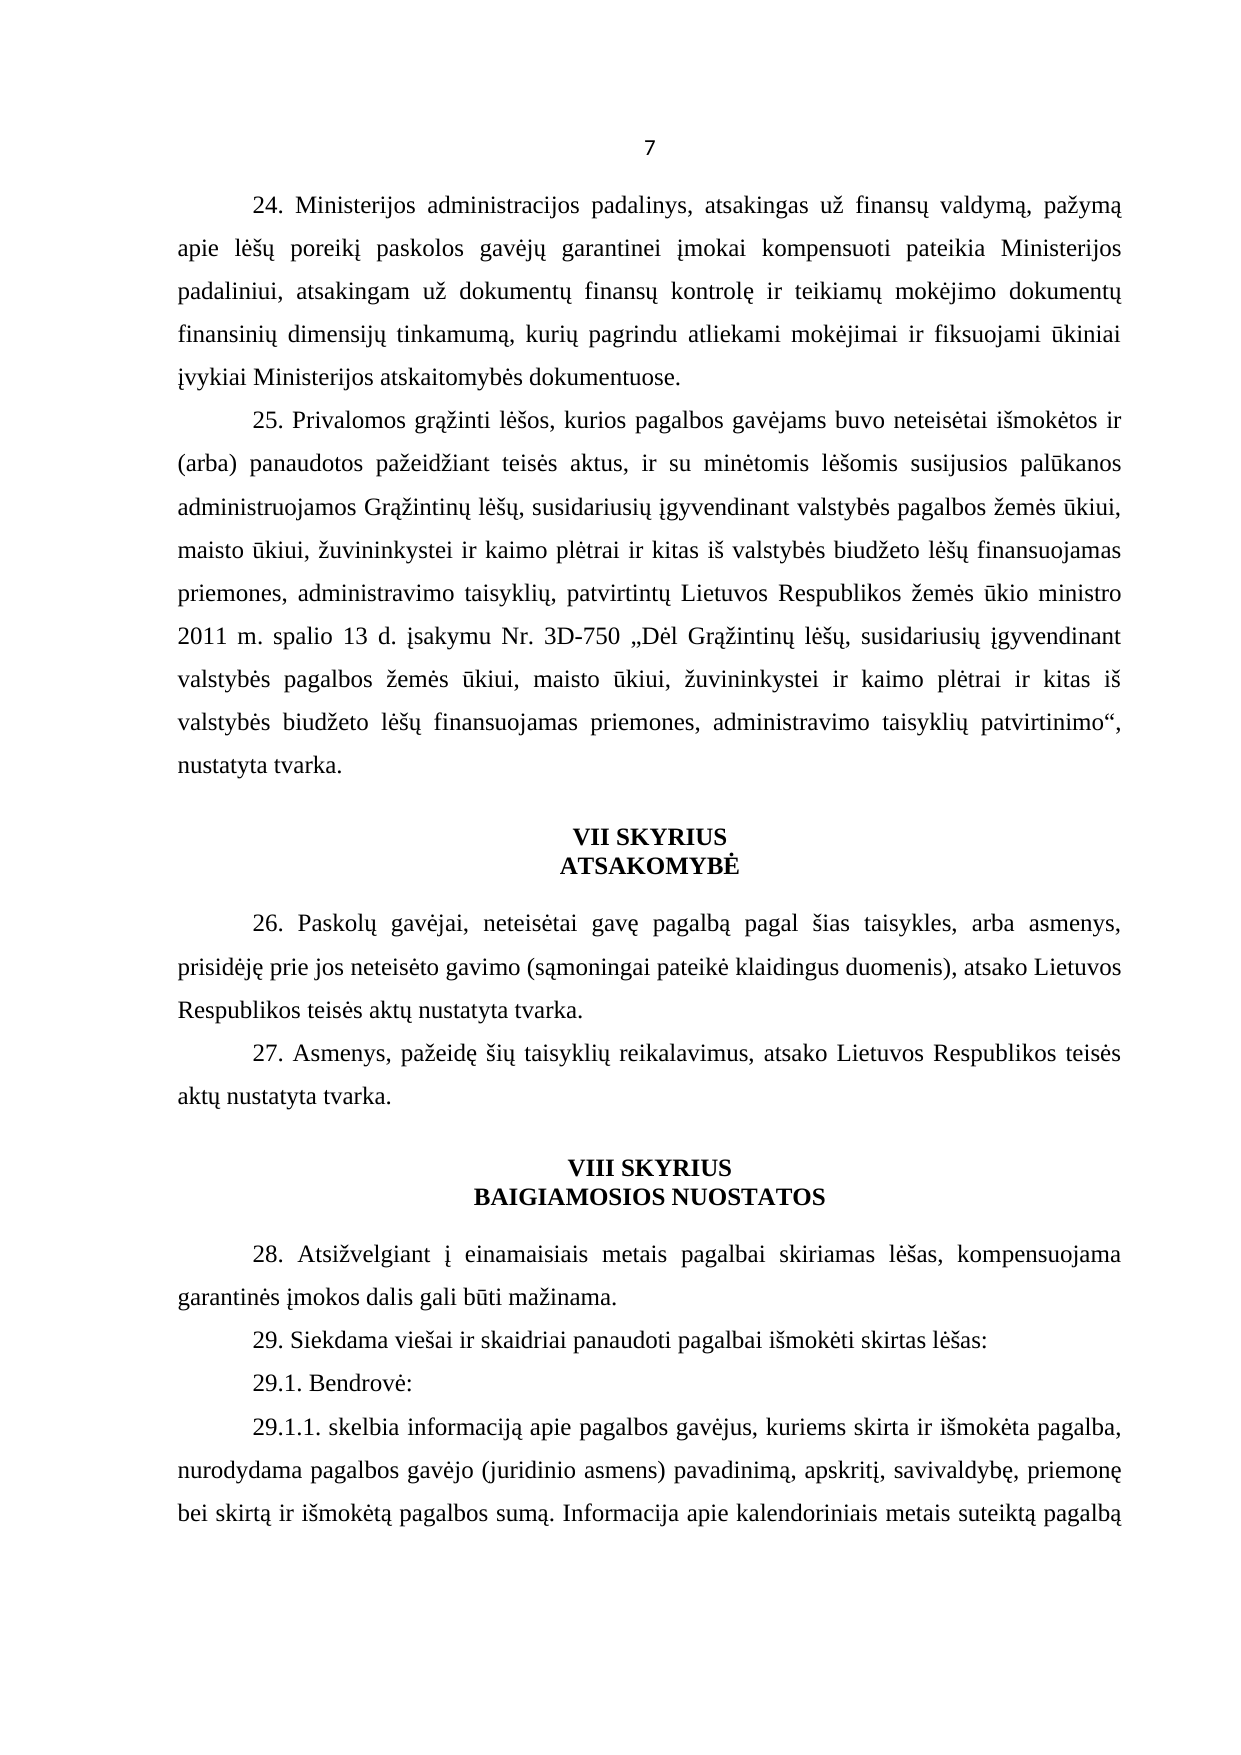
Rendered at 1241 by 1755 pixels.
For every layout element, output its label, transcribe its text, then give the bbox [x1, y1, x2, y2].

text 29.1. Bendrovė: [177, 1368, 1122, 1397]
text 24. Ministerijos administracijos padalinys, atsakingas už finansų valdymą, pažymą apie lėšų poreikį paskolos gavėjų garantinei įmokai kompensuoti pateikia Ministerijos padaliniui, atsakingam už dokumentų finansų kontrolę ir teikiamų mokėjimo dokumentų finansinių dimensijų tinkamumą, kurių pagrindu atliekami mokėjimai ir fiksuojami ūkiniai įvykiai Ministerijos atskaitomybės dokumentuose. [177, 190, 1122, 391]
text 27. Asmenys, pažeidę šių taisyklių reikalavimus, atsako Lietuvos Respublikos teisės aktų nustatyta tvarka. [177, 1038, 1122, 1110]
text 29. Siekdama viešai ir skaidriai panaudoti pagalbai išmokėti skirtas lėšas: [177, 1325, 1122, 1354]
text 26. Paskolų gavėjai, neteisėtai gavę pagalbą pagal šias taisykles, arba asmenys, prisidėję prie jos neteisėto gavimo (sąmoningai pateikė klaidingus duomenis), atsako Lietuvos Respublikos teisės aktų nustatyta tvarka. [177, 908, 1122, 1023]
text 28. Atsižvelgiant į einamaisiais metais pagalbai skiriamas lėšas, kompensuojama garantinės įmokos dalis gali būti mažinama. [177, 1239, 1122, 1311]
text ATSAKOMYBĖ [177, 851, 1122, 880]
text 29.1.1. skelbia informaciją apie pagalbos gavėjus, kuriems skirta ir išmokėta pagalba, nurodydama pagalbos gavėjo (juridinio asmens) pavadinimą, apskritį, savivaldybę, priemonę bei skirtą ir išmokėtą pagalbos sumą. Informacija apie kalendoriniais metais suteiktą pagalbą [177, 1412, 1122, 1527]
text VIII SKYRIUS [177, 1153, 1122, 1182]
text VII SKYRIUS [177, 822, 1122, 851]
text BAIGIAMOSIOS NUOSTATOS [177, 1182, 1122, 1210]
text 25. Privalomos grąžinti lėšos, kurios pagalbos gavėjams buvo neteisėtai išmokėtos ir (arba) panaudotos pažeidžiant teisės aktus, ir su minėtomis lėšomis susijusios palūkanos administruojamos Grąžintinų lėšų, susidariusių įgyvendinant valstybės pagalbos žemės ūkiui, maisto ūkiui, žuvininkystei ir kaimo plėtrai ir kitas iš valstybės biudžeto lėšų finansuojamas priemones, administravimo taisyklių, patvirtintų Lietuvos Respublikos žemės ūkio ministro 2011 m. spalio 13 d. įsakymu Nr. 3D-750 „Dėl Grąžintinų lėšų, susidariusių įgyvendinant valstybės pagalbos žemės ūkiui, maisto ūkiui, žuvininkystei ir kaimo plėtrai ir kitas iš valstybės biudžeto lėšų finansuojamas priemones, administravimo taisyklių patvirtinimo“, nustatyta tvarka. [177, 405, 1122, 779]
